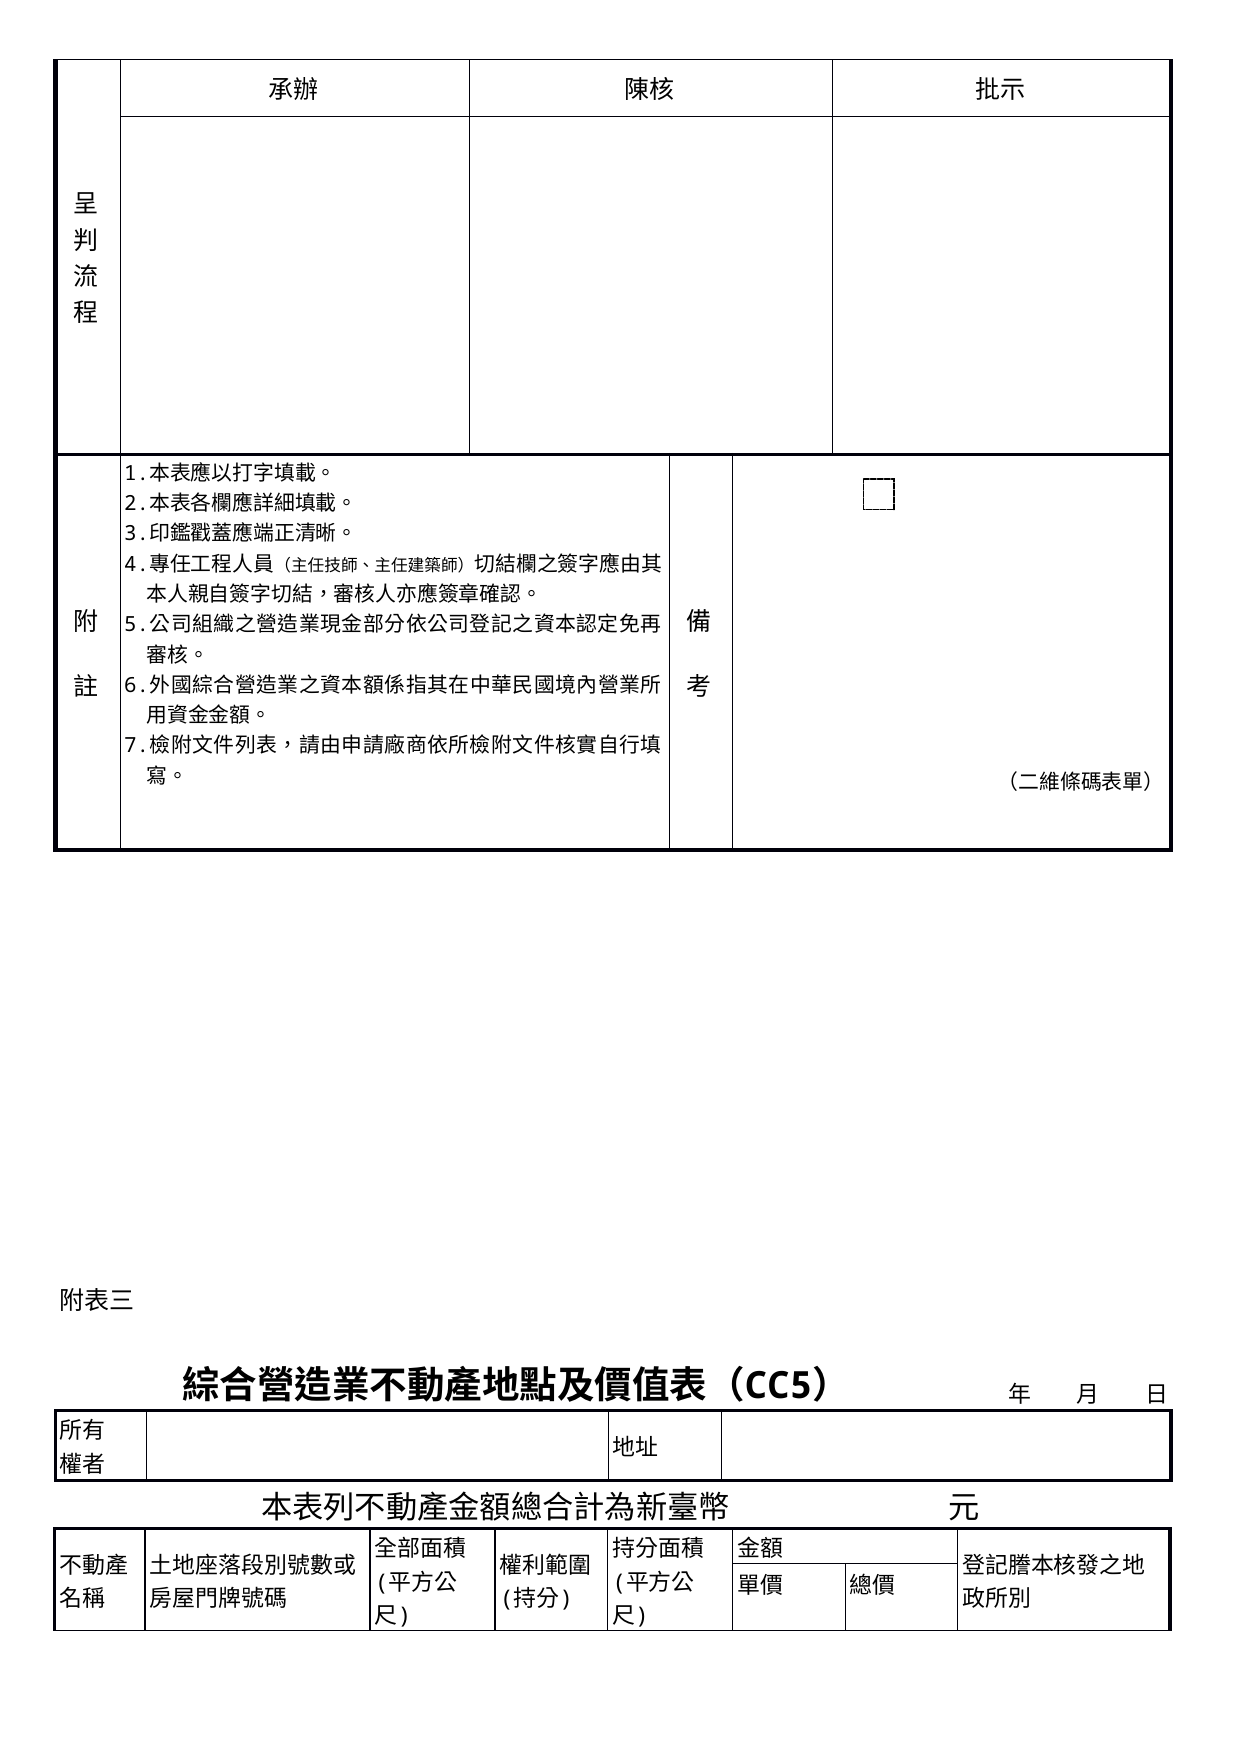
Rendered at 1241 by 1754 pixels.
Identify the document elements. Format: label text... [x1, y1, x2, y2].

table_cell 承辦 [121, 60, 469, 116]
table_cell 呈 判 流 程 [58, 60, 120, 453]
table_cell 1.本表應以打字填載。 2.本表各欄應詳細填載。 3.印鑑戳蓋應端正清晰。 4.專任工程人員（主任技師、主任建築師）切結欄之簽字應由其本人親自簽字切結，審核人亦應簽章確認。 5.公司組織之營造業現金部分依公司登記之資本認定免再審核。 6.外國綜合營造業之資本額係指其在中華民國境內營業所用資金金額。 7.檢附文件列表，請由申請廠商依所檢附文件核實自行填寫。 [121, 456, 669, 847]
table_header 登記謄本核發之地政所別 [958, 1530, 1168, 1630]
table_header 持分面積 (平方公尺) [608, 1530, 732, 1630]
table_header 權利範圍 (持分) [496, 1530, 607, 1630]
table_header 土地座落段別號數或 房屋門牌號碼 [146, 1530, 369, 1630]
table_header 年 月 日 [946, 1355, 1171, 1409]
table_header 全部面積 (平方公尺) [371, 1530, 494, 1630]
table_cell 單價 [733, 1564, 845, 1630]
table_cell 備 考 [670, 456, 732, 847]
table_cell 總價 [846, 1564, 957, 1630]
table_cell 地址 [609, 1412, 721, 1479]
table_cell 附 註 [58, 456, 120, 847]
table_cell [722, 1412, 1169, 1479]
table_cell 批示 [833, 60, 1169, 116]
table_header 綜合營造業不動產地點及價值表（CC5） [56, 1355, 946, 1409]
table_cell 陳核 [470, 60, 832, 116]
table_cell [470, 117, 832, 453]
table_header 不動產 名稱 [56, 1530, 144, 1630]
table_cell （二維條碼表單） [733, 456, 1169, 847]
text 附表三 [59, 1281, 1181, 1317]
table_cell [147, 1412, 608, 1479]
table_cell 所有 權者 [57, 1412, 146, 1479]
table_header 金額 [733, 1530, 957, 1563]
table_cell [833, 117, 1169, 453]
text 本表列不動產金額總合計為新臺幣 元 [59, 1482, 1181, 1527]
table_cell [121, 117, 469, 453]
